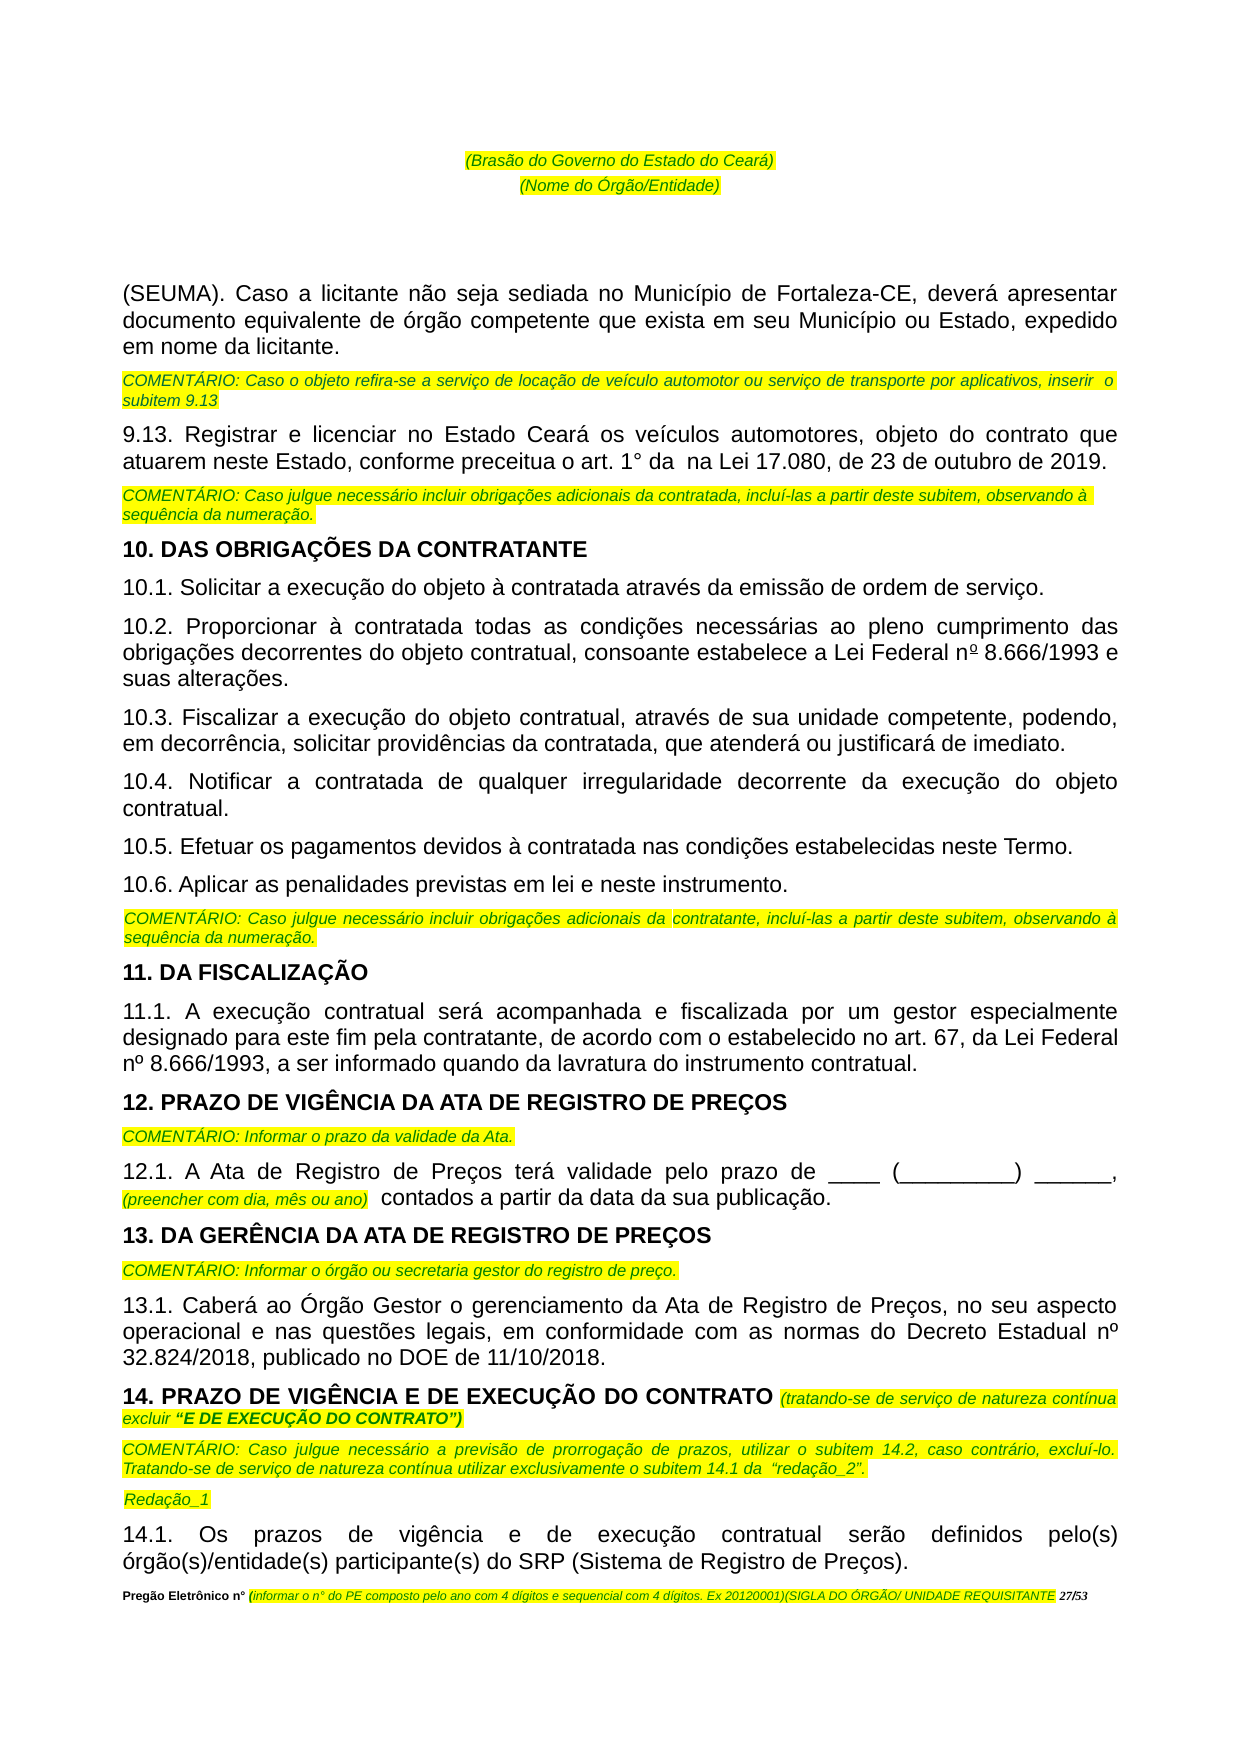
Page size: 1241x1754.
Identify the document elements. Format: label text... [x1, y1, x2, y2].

text 10. DAS OBRIGAÇÕES DA CONTRATANTE [122, 536, 1118, 562]
text 10.2. Proporcionar à contratada todas as condições necessárias ao pleno cumprimento das obrigações decorrentes do objeto contratual, consoante estabelece a Lei Federal no 8.666/1993 e suas alterações. [122, 613, 1118, 692]
text 13.1. Caberá ao Órgão Gestor o gerenciamento da Ata de Registro de Preços, no seu aspecto operacional e nas questões legais, em conformidade com as normas do Decreto Estadual nº 32.824/2018, publicado no DOE de 11/10/2018. [122, 1292, 1118, 1371]
text 14.1. Os prazos de vigência e de execução contratual serão definidos pelo(s) órgão(s)/entidade(s) participante(s) do SRP (Sistema de Registro de Preços). [122, 1521, 1118, 1574]
text 12.1. A Ata de Registro de Preços terá validade pelo prazo de ____ (_________) ______, (preencher com dia, mês ou ano) contados a partir da data da sua publicação. [122, 1158, 1118, 1211]
text 10.5. Efetuar os pagamentos devidos à contratada nas condições estabelecidas neste Termo. [122, 833, 1118, 859]
text 10.3. Fiscalizar a execução do objeto contratual, através de sua unidade competente, podendo, em decorrência, solicitar providências da contratada, que atenderá ou justificará de imediato. [122, 703, 1118, 756]
text COMENTÁRIO: Caso julgue necessário a previsão de prorrogação de prazos, utilizar o subitem 14.2, caso contrário, excluí-lo. Tratando-se de serviço de natureza contínua utilizar exclusivamente o subitem 14.1 da “redação_2”. [122, 1440, 1118, 1478]
text 10.6. Aplicar as penalidades previstas em lei e neste instrumento. [122, 871, 1118, 897]
text Redação_1 [124, 1490, 1118, 1509]
text 9.13. Registrar e licenciar no Estado Ceará os veículos automotores, objeto do contrato que atuarem neste Estado, conforme preceitua o art. 1° da na Lei 17.080, de 23 de outubro de 2019. [122, 421, 1118, 474]
text 10.4. Notificar a contratada de qualquer irregularidade decorrente da execução do objeto contratual. [122, 768, 1118, 821]
text 13. DA GERÊNCIA DA ATA DE REGISTRO DE PREÇOS [122, 1222, 1118, 1249]
text COMENTÁRIO: Informar o prazo da validade da Ata. [122, 1127, 1118, 1146]
text COMENTÁRIO: Caso o objeto refira-se a serviço de locação de veículo automotor ou serviço de transporte por aplicativos, inserir o subitem 9.13 [122, 371, 1116, 409]
text 10.1. Solicitar a execução do objeto à contratada através da emissão de ordem de serviço. [122, 574, 1118, 601]
text 11.1. A execução contratual será acompanhada e fiscalizada por um gestor especialmente designado para este fim pela contratante, de acordo com o estabelecido no art. 67, da Lei Federal nº 8.666/1993, a ser informado quando da lavratura do instrumento contratual. [122, 998, 1118, 1077]
text 14. PRAZO DE VIGÊNCIA E DE EXECUÇÃO DO CONTRATO (tratando-se de serviço de natureza contínua excluir “E DE EXECUÇÃO DO CONTRATO”) [122, 1383, 1118, 1428]
text COMENTÁRIO: Caso julgue necessário incluir obrigações adicionais da contratada, incluí-las a partir deste subitem, observando à sequência da numeração. [122, 486, 1118, 524]
text 11. DA FISCALIZAÇÃO [122, 959, 1118, 986]
text COMENTÁRIO: Caso julgue necessário incluir obrigações adicionais da contratante, incluí-las a partir deste subitem, observando à sequência da numeração. [124, 909, 1118, 947]
text COMENTÁRIO: Informar o órgão ou secretaria gestor do registro de preço. [122, 1261, 1118, 1280]
text (SEUMA). Caso a licitante não seja sediada no Município de Fortaleza-CE, deverá apresentar documento equivalente de órgão competente que exista em seu Município ou Estado, expedido em nome da licitante. [122, 280, 1118, 359]
text 12. PRAZO DE VIGÊNCIA DA ATA DE REGISTRO DE PREÇOS [122, 1088, 1118, 1115]
